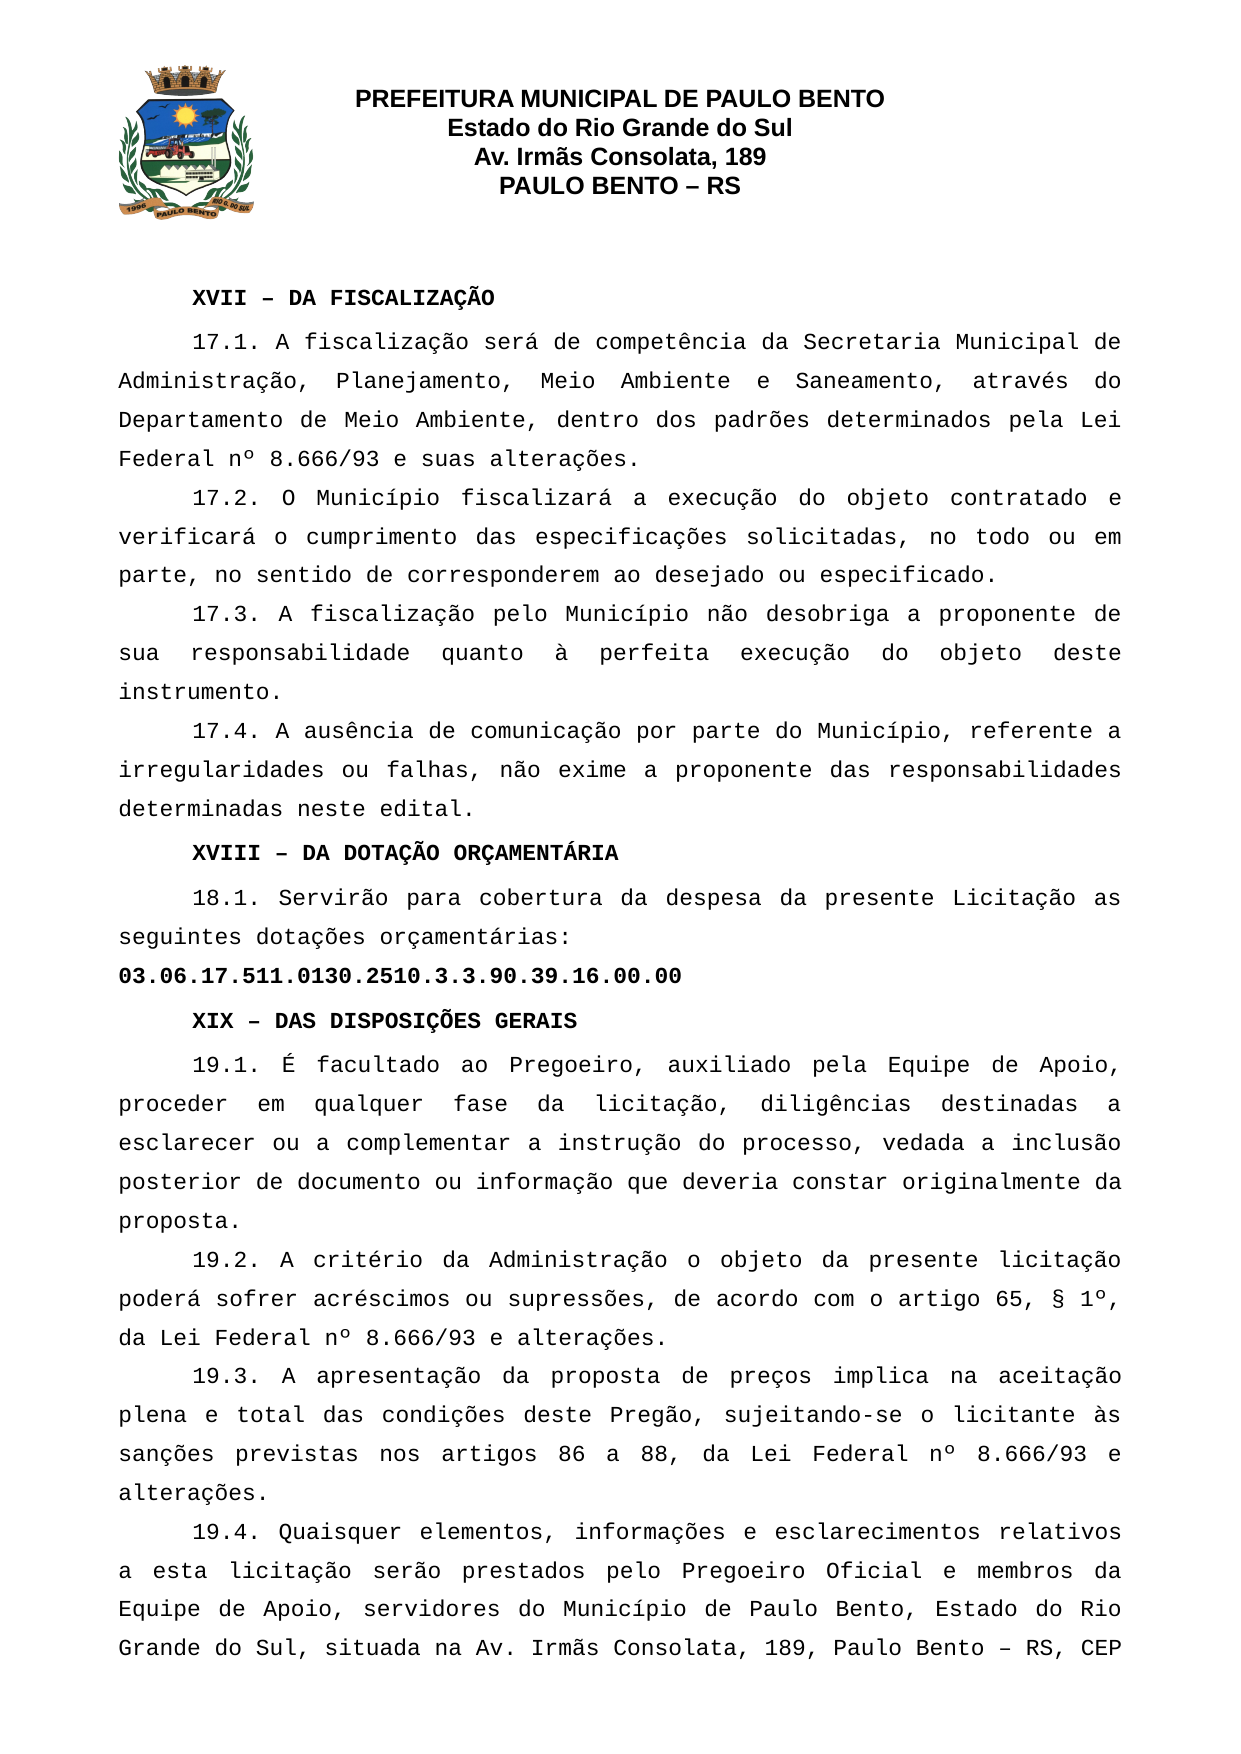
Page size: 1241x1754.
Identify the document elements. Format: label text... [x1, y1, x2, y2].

text 19.4. Quaisquer elementos, informações e esclarecimentos relativos a esta licitação serão prestados pelo Pregoeiro Oficial e membros da Equipe de Apoio, servidores do Município de Paulo Bento, Estado do Rio Grande do Sul, situada na Av. Irmãs Consolata, 189, Paulo Bento – RS, CEP [118, 1520, 1122, 1663]
text 17.3. A fiscalização pelo Município não desobriga a proponente de sua responsabilidade quanto à perfeita execução do objeto deste instrumento. [118, 603, 1122, 706]
text 17.1. A fiscalização será de competência da Secretaria Municipal de Administração, Planejamento, Meio Ambiente e Saneamento, através do Departamento de Meio Ambiente, dentro dos padrões determinados pela Lei Federal nº 8.666/93 e suas alterações. [118, 331, 1122, 473]
text 18.1. Servirão para cobertura da despesa da presente Licitação as seguintes dotações orçamentárias: [118, 887, 1122, 951]
picture [118, 65, 254, 220]
text XVIII – DA DOTAÇÃO ORÇAMENTÁRIA [118, 842, 1122, 868]
text 17.2. O Município fiscalizará a execução do objeto contratado e verificará o cumprimento das especificações solicitadas, no todo ou em parte, no sentido de corresponderem ao desejado ou especificado. [118, 486, 1122, 590]
text XVII – DA FISCALIZAÇÃO [118, 286, 1122, 312]
text 19.2. A critério da Administração o objeto da presente licitação poderá sofrer acréscimos ou supressões, de acordo com o artigo 65, § 1º, da Lei Federal nº 8.666/93 e alterações. [118, 1248, 1122, 1352]
text XIX – DAS DISPOSIÇÕES GERAIS [118, 1009, 1122, 1035]
text 19.3. A apresentação da proposta de preços implica na aceitação plena e total das condições deste Pregão, sujeitando-se o licitante às sanções previstas nos artigos 86 a 88, da Lei Federal nº 8.666/93 e alterações. [118, 1365, 1122, 1507]
text 03.06.17.511.0130.2510.3.3.90.39.16.00.00 [118, 964, 1122, 990]
text 17.4. A ausência de comunicação por parte do Município, referente a irregularidades ou falhas, não exime a proponente das responsabilidades determinadas neste edital. [118, 719, 1122, 823]
text 19.1. É facultado ao Pregoeiro, auxiliado pela Equipe de Apoio, proceder em qualquer fase da licitação, diligências destinadas a esclarecer ou a complementar a instrução do processo, vedada a inclusão posterior de documento ou informação que deveria constar originalmente da proposta. [118, 1054, 1122, 1235]
